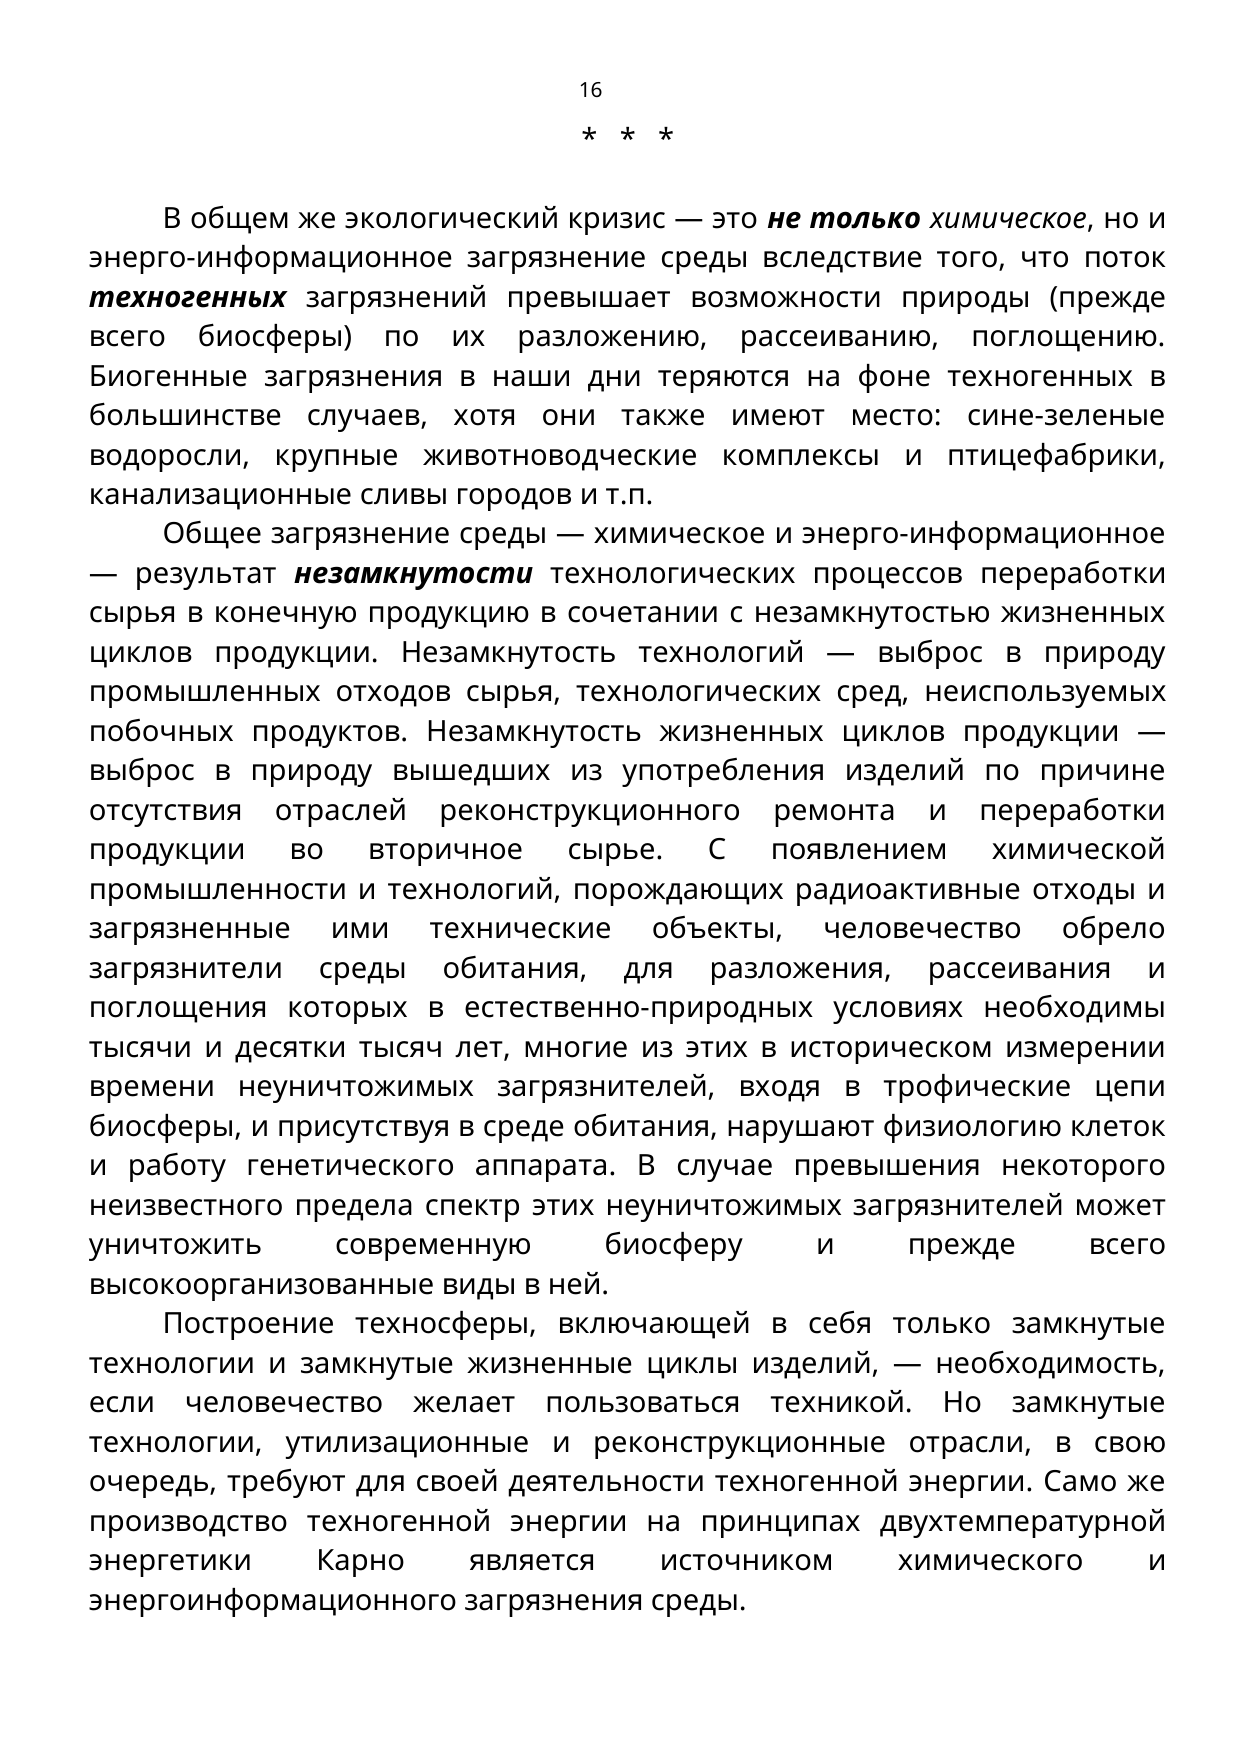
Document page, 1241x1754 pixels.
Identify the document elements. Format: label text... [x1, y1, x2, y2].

text Общее загрязнение среды — химическое и энерго-информационное — результат незамкнутости технологических процессов переработки сырья в конечную продукцию в сочетании с незамкнутостью жизненных циклов продукции. Незамкнутость технологий — выброс в природу промышленных отходов сырья, технологических сред, неиспользуемых побочных продуктов. Незамкнутость жизненных циклов продукции — выброс в природу вышедших из употребления изделий по причине отсутствия отраслей реконструкционного ремонта и переработки продукции во вторичное сырье. С появлением химической промышленности и технологий, порождающих радиоактивные отходы и загрязненные ими технические объекты, человечество обрело загрязнители среды обитания, для разложения, рассеивания и поглощения которых в естественно-природных условиях необходимы тысячи и десятки тысяч лет, многие из этих в историческом измерении времени неуничтожимых загрязнителей, входя в трофические цепи биосферы, и присутствуя в среде обитания, нарушают физиологию клеток и работу генетического аппарата. В случае превышения некоторого неизвестного предела спектр этих неуничтожимых загрязнителей может уничтожить современную биосферу и прежде всего высокоорганизованные виды в ней. [89, 513, 1166, 1302]
text В общем же экологический кризис — это не только химическое, но и энерго-информационное загрязнение среды вследствие того, что поток техногенных загрязнений превышает возможности природы (прежде всего биосферы) по их разложению, рассеиванию, поглощению. Биогенные загрязнения в наши дни теряются на фоне техногенных в большинстве случаев, хотя они также имеют место: сине-зеленые водоросли, крупные животноводческие комплексы и птицефабрики, канализационные сливы городов и т.п. [89, 197, 1166, 513]
text Построение техносферы, включающей в себя только замкнутые технологии и замкнутые жизненные циклы изделий, — необходимость, если человечество желает пользоваться техникой. Но замкнутые технологии, утилизационные и реконструкционные отрасли, в свою очередь, требуют для своей деятельности техногенной энергии. Само же производство техногенной энергии на принципах двухтемпературной энергетики Карно является источником химического и энергоинформационного загрязнения среды. [89, 1302, 1166, 1618]
text * * * [89, 118, 1166, 158]
